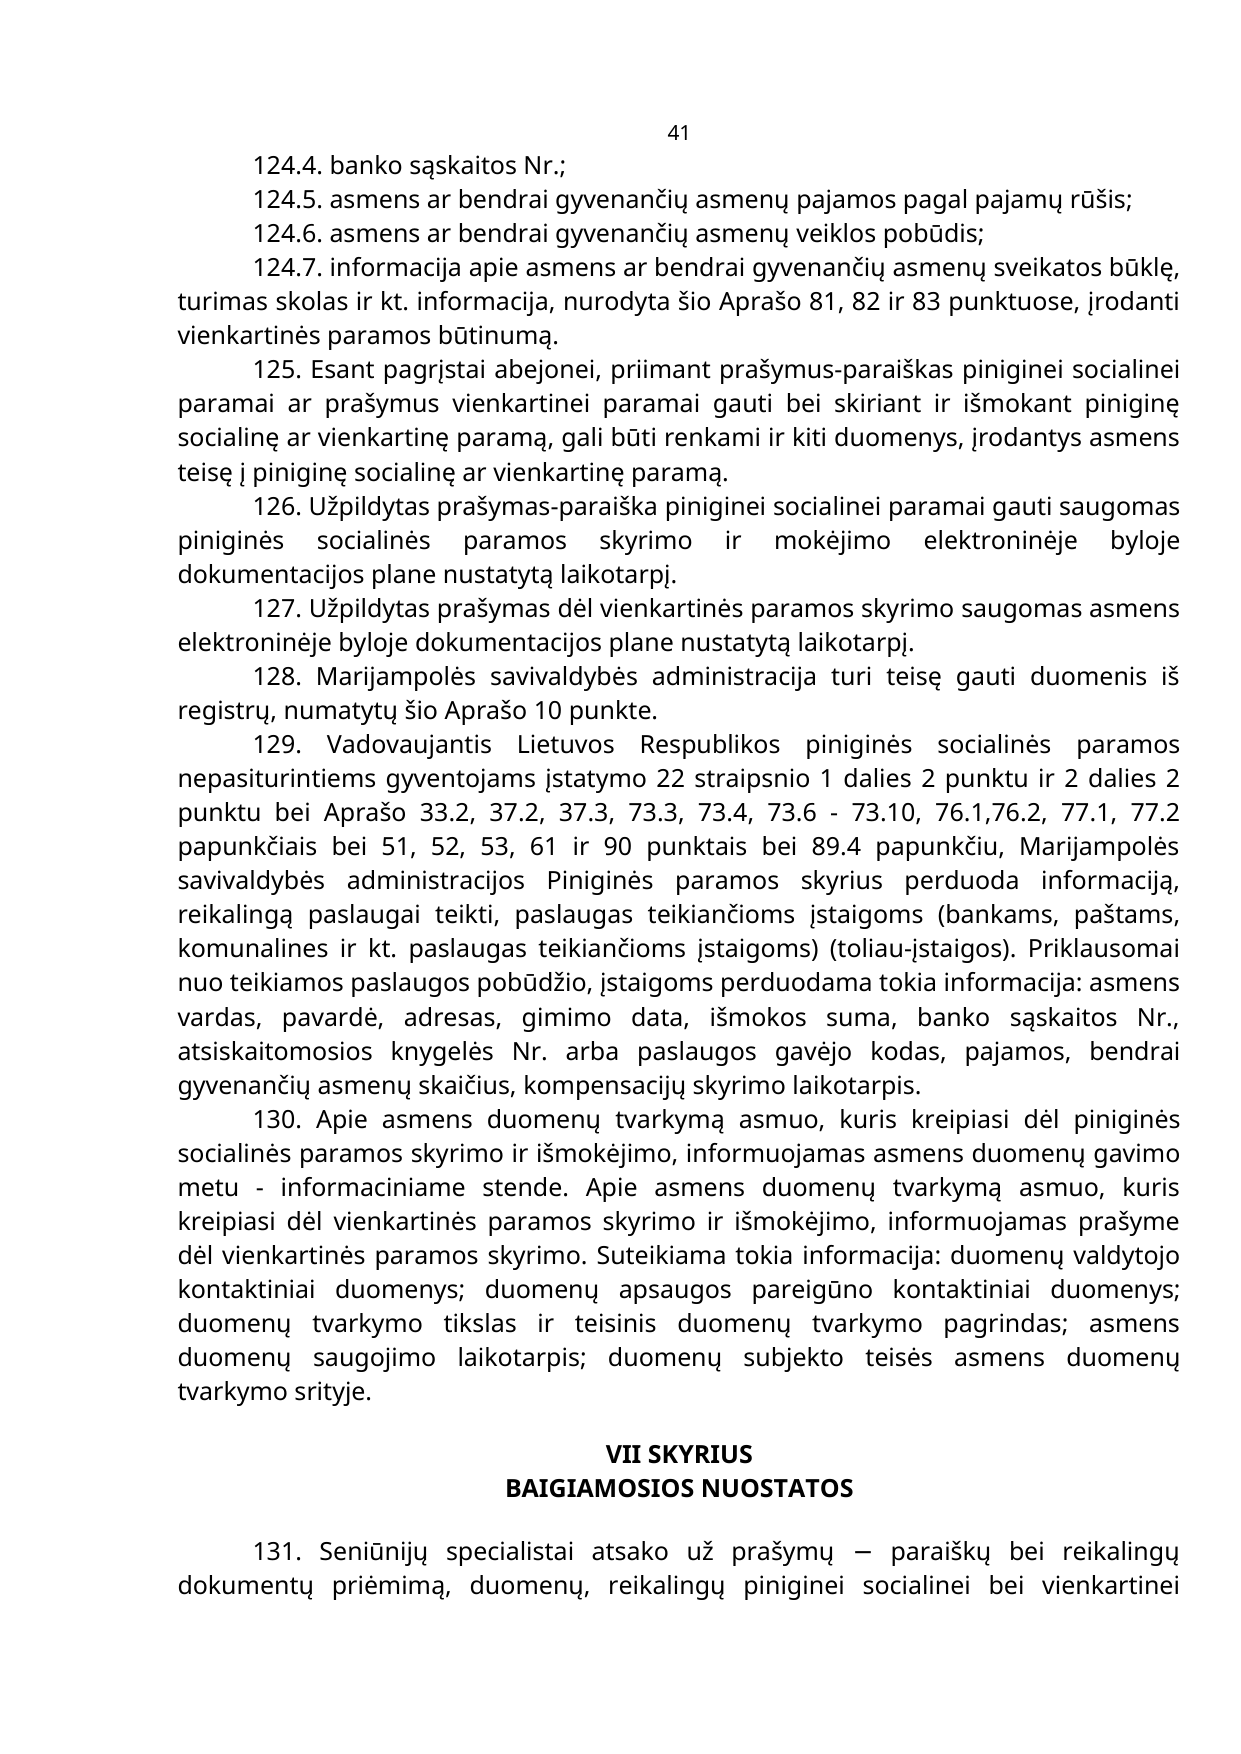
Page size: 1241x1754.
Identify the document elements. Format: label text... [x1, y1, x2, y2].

text 128. Marijampolės savivaldybės administracija turi teisę gauti duomenis iš registrų, numatytų šio Aprašo 10 punkte. [177, 658, 1181, 727]
text VII SKYRIUS [177, 1437, 1181, 1471]
text 124.5. asmens ar bendrai gyvenančių asmenų pajamos pagal pajamų rūšis; [177, 182, 1181, 216]
text 127. Užpildytas prašymas dėl vienkartinės paramos skyrimo saugomas asmens elektroninėje byloje dokumentacijos plane nustatytą laikotarpį. [177, 590, 1181, 658]
text 124.7. informacija apie asmens ar bendrai gyvenančių asmenų sveikatos būklę, turimas skolas ir kt. informacija, nurodyta šio Aprašo 81, 82 ir 83 punktuose, įrodanti vienkartinės paramos būtinumą. [177, 250, 1181, 352]
text 130. Apie asmens duomenų tvarkymą asmuo, kuris kreipiasi dėl piniginės socialinės paramos skyrimo ir išmokėjimo, informuojamas asmens duomenų gavimo metu - informaciniame stende. Apie asmens duomenų tvarkymą asmuo, kuris kreipiasi dėl vienkartinės paramos skyrimo ir išmokėjimo, informuojamas prašyme dėl vienkartinės paramos skyrimo. Suteikiama tokia informacija: duomenų valdytojo kontaktiniai duomenys; duomenų apsaugos pareigūno kontaktiniai duomenys; duomenų tvarkymo tikslas ir teisinis duomenų tvarkymo pagrindas; asmens duomenų saugojimo laikotarpis; duomenų subjekto teisės asmens duomenų tvarkymo srityje. [177, 1101, 1181, 1408]
text 124.6. asmens ar bendrai gyvenančių asmenų veiklos pobūdis; [177, 216, 1181, 250]
text BAIGIAMOSIOS NUOSTATOS [177, 1471, 1181, 1505]
text 126. Užpildytas prašymas-paraiška piniginei socialinei paramai gauti saugomas piniginės socialinės paramos skyrimo ir mokėjimo elektroninėje byloje dokumentacijos plane nustatytą laikotarpį. [177, 488, 1181, 590]
text 125. Esant pagrįstai abejonei, priimant prašymus-paraiškas piniginei socialinei paramai ar prašymus vienkartinei paramai gauti bei skiriant ir išmokant piniginę socialinę ar vienkartinę paramą, gali būti renkami ir kiti duomenys, įrodantys asmens teisę į piniginę socialinę ar vienkartinę paramą. [177, 352, 1181, 488]
text 124.4. banko sąskaitos Nr.; [177, 148, 1181, 182]
text 129. Vadovaujantis Lietuvos Respublikos piniginės socialinės paramos nepasiturintiems gyventojams įstatymo 22 straipsnio 1 dalies 2 punktu ir 2 dalies 2 punktu bei Aprašo 33.2, 37.2, 37.3, 73.3, 73.4, 73.6 - 73.10, 76.1,76.2, 77.1, 77.2 papunkčiais bei 51, 52, 53, 61 ir 90 punktais bei 89.4 papunkčiu, Marijampolės savivaldybės administracijos Piniginės paramos skyrius perduoda informaciją, reikalingą paslaugai teikti, paslaugas teikiančioms įstaigoms (bankams, paštams, komunalines ir kt. paslaugas teikiančioms įstaigoms) (toliau-įstaigos). Priklausomai nuo teikiamos paslaugos pobūdžio, įstaigoms perduodama tokia informacija: asmens vardas, pavardė, adresas, gimimo data, išmokos suma, banko sąskaitos Nr., atsiskaitomosios knygelės Nr. arba paslaugos gavėjo kodas, pajamos, bendrai gyvenančių asmenų skaičius, kompensacijų skyrimo laikotarpis. [177, 727, 1181, 1101]
text 131. Seniūnijų specialistai atsako už prašymų − paraiškų bei reikalingų dokumentų priėmimą, duomenų, reikalingų piniginei socialinei bei vienkartinei [177, 1533, 1181, 1602]
